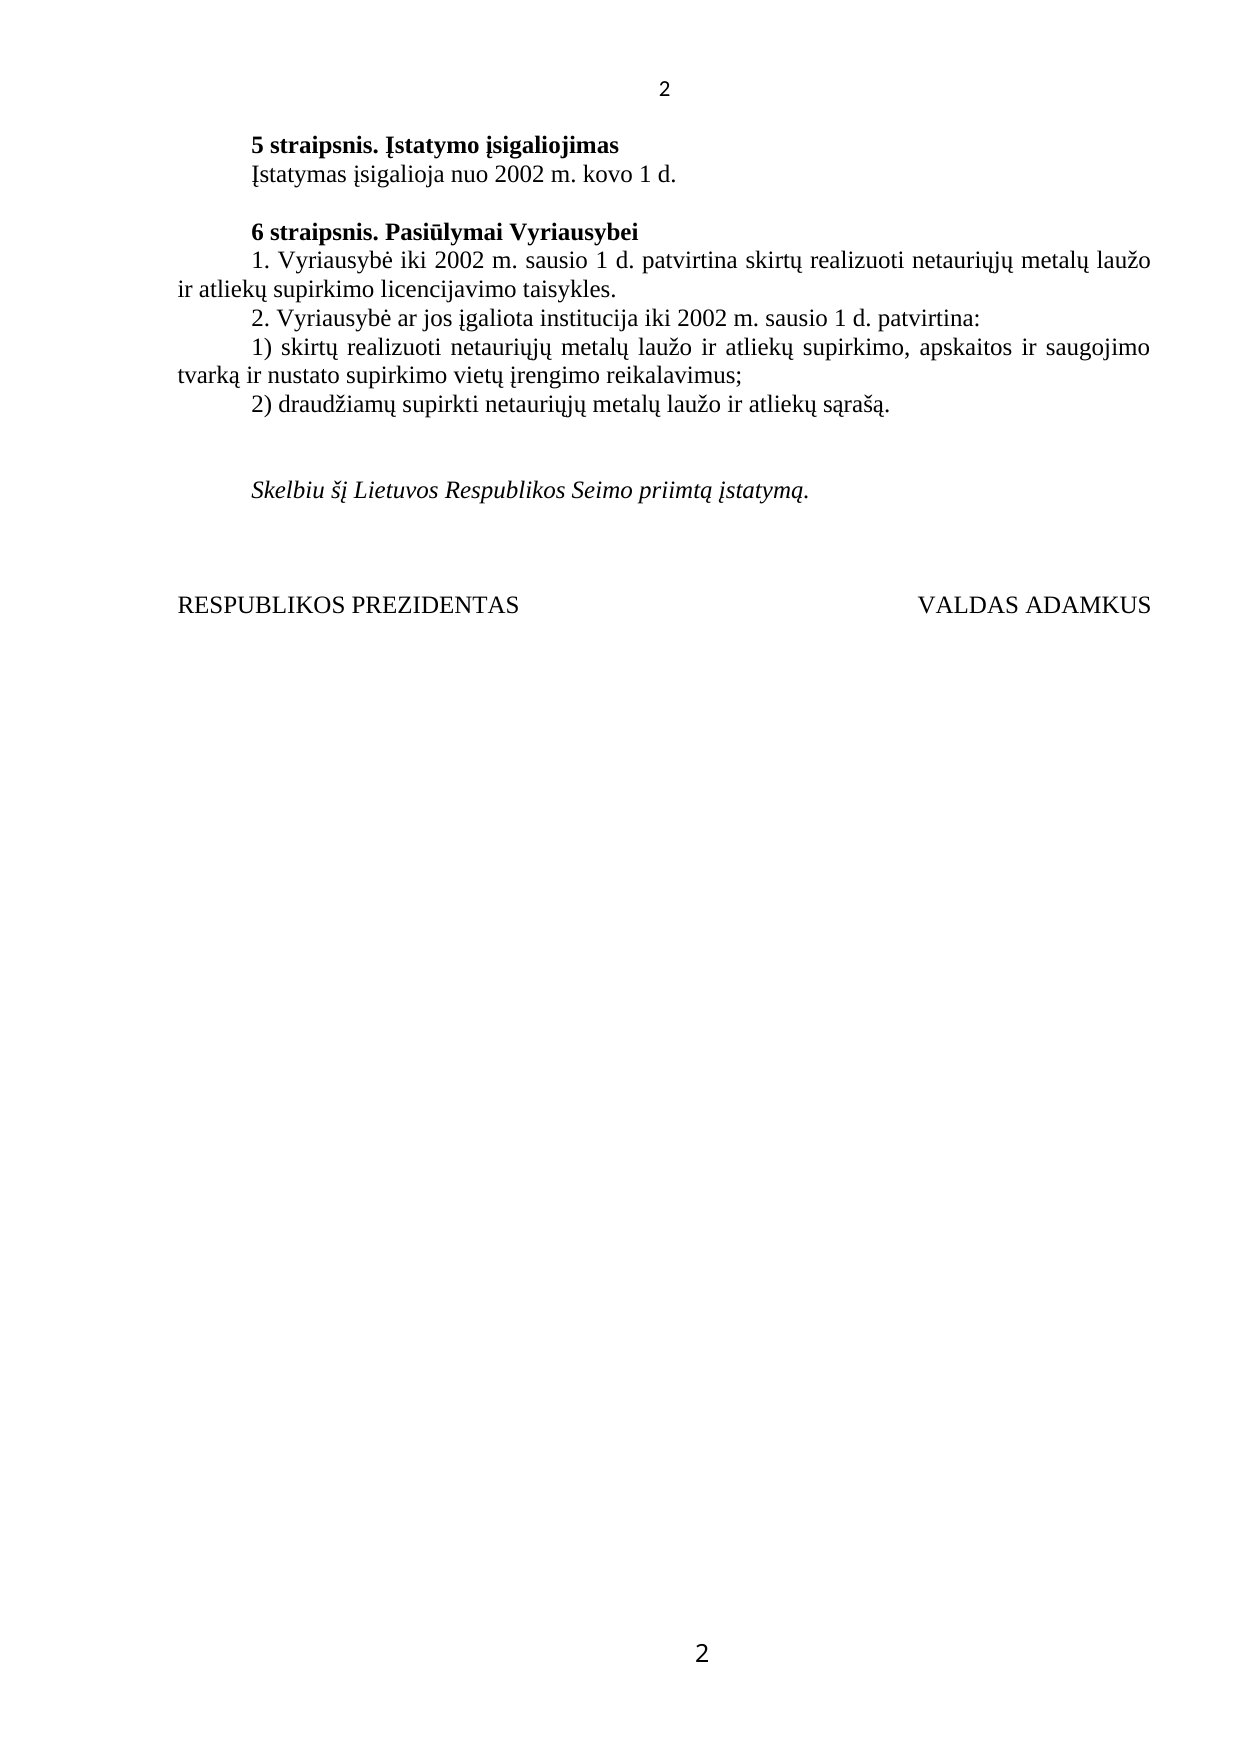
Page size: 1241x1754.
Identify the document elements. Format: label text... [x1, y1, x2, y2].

text 1) skirtų realizuoti netauriųjų metalų laužo ir atliekų supirkimo, apskaitos ir saugojimo tvarką ir nustato supirkimo vietų įrengimo reikalavimus; [177, 332, 1152, 389]
text Skelbiu šį Lietuvos Respublikos Seimo priimtą įstatymą. [177, 476, 1152, 504]
text 6 straipsnis. Pasiūlymai Vyriausybei [177, 217, 1152, 246]
text 2. Vyriausybė ar jos įgaliota institucija iki 2002 m. sausio 1 d. patvirtina: [177, 303, 1152, 332]
text 2) draudžiamų supirkti netauriųjų metalų laužo ir atliekų sąrašą. [177, 389, 1152, 418]
text RESPUBLIKOS PREZIDENTAS VALDAS ADAMKUS [177, 591, 1152, 619]
text 5 straipsnis. Įstatymo įsigaliojimas [177, 131, 1152, 159]
text 1. Vyriausybė iki 2002 m. sausio 1 d. patvirtina skirtų realizuoti netauriųjų metalų laužo ir atliekų supirkimo licencijavimo taisykles. [177, 246, 1152, 303]
text Įstatymas įsigalioja nuo 2002 m. kovo 1 d. [177, 159, 1152, 188]
